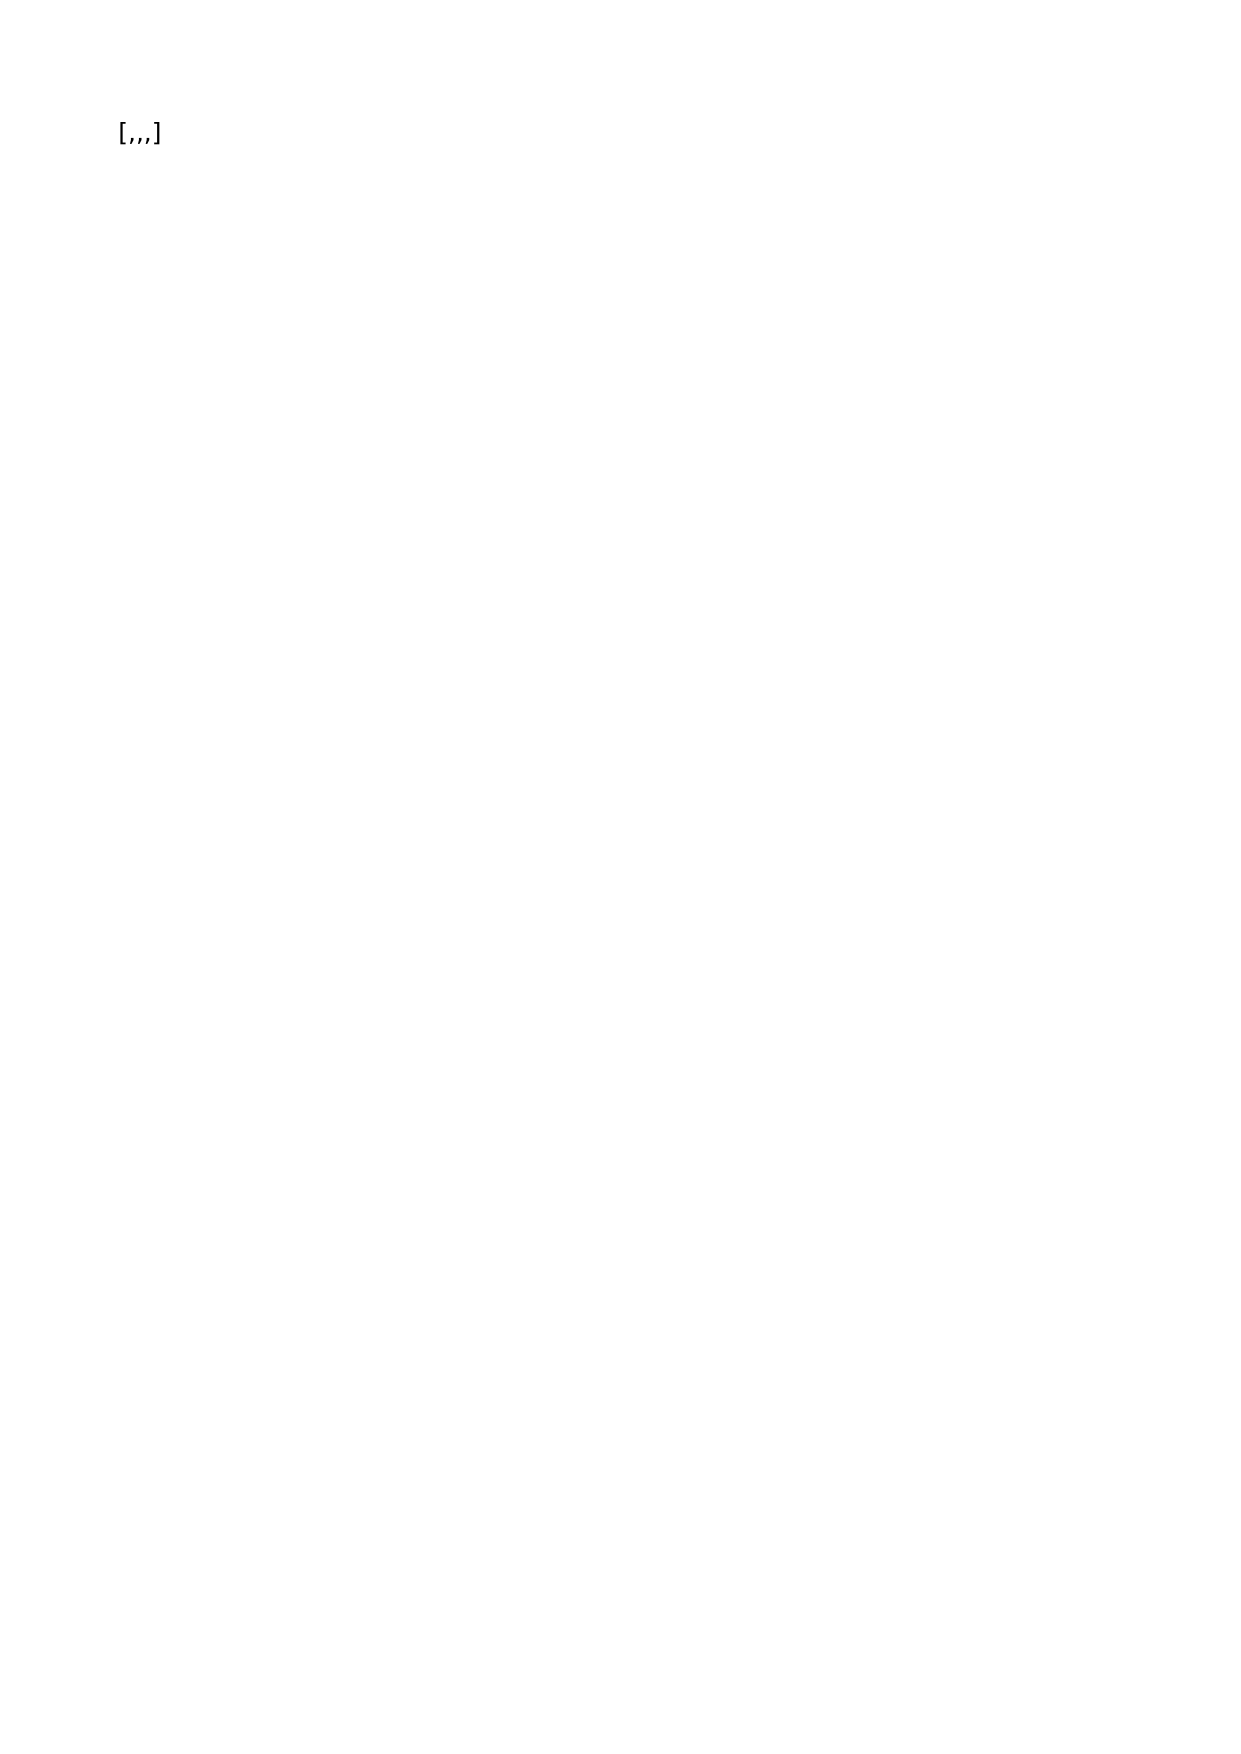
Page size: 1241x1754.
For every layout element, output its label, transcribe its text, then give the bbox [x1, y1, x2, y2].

text [,,,] [118, 118, 1122, 147]
